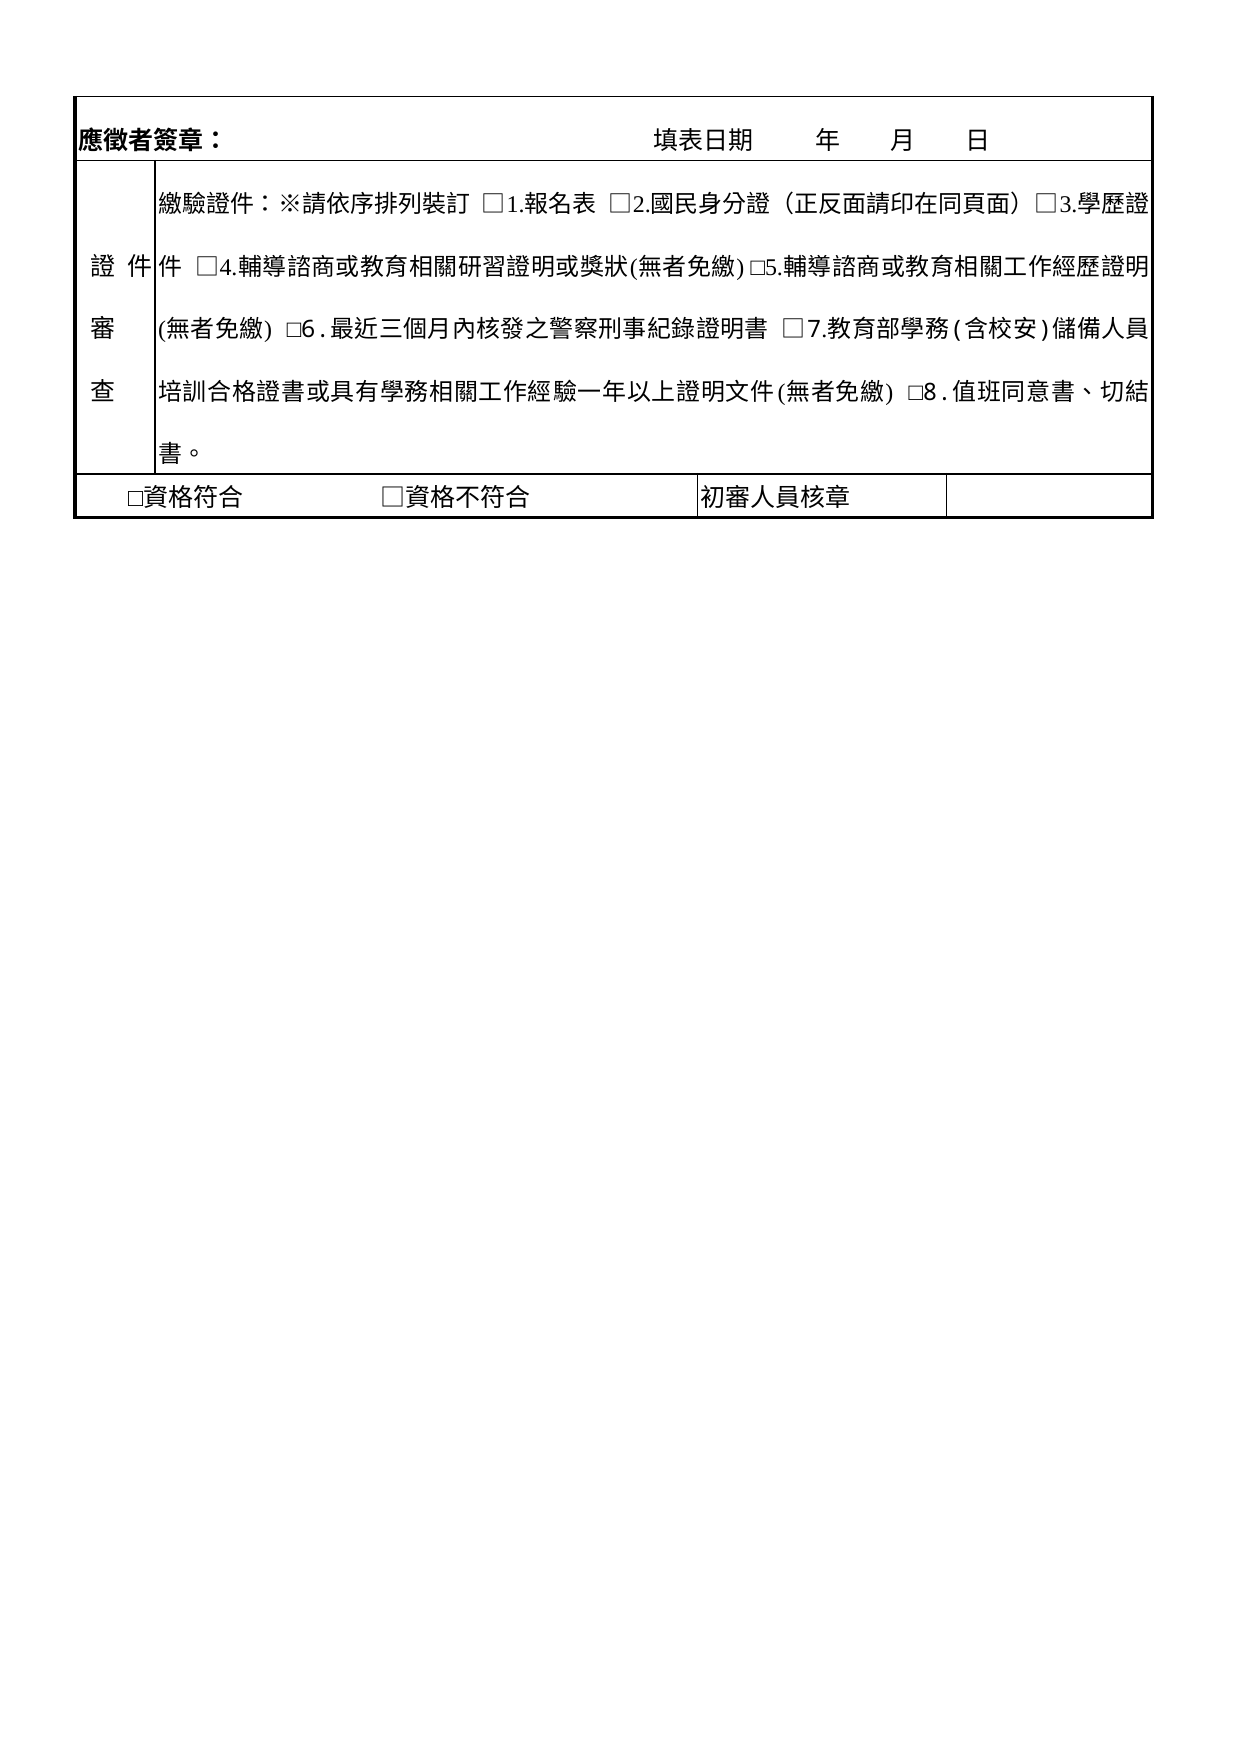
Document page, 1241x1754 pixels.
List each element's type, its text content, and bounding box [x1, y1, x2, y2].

table_cell 初審人員核章 [698, 475, 946, 516]
table_cell 證件 審 查 [77, 161, 154, 473]
table_cell 應徵者簽章： 填表日期 年 月 日 [77, 97, 1151, 160]
table_cell 繳驗證件：※請依序排列裝訂 □1.報名表 □2.國民身分證（正反面請印在同頁面）□3.學歷證件 □4.輔導諮商或教育相關研習證明或獎狀(無者免繳) □5.輔導諮商或教育相關工作經歷證明(無者免繳) □6.最近三個月內核發之警察刑事紀錄證明書 □7.教育部學務(含校安)儲備人員培訓合格證書或具有學務相關工作經驗一年以上證明文件(無者免繳) □8.值班同意書、切結書。 [156, 161, 1151, 473]
table_cell □資格符合 □資格不符合 [77, 475, 697, 516]
table_cell [947, 475, 1151, 516]
